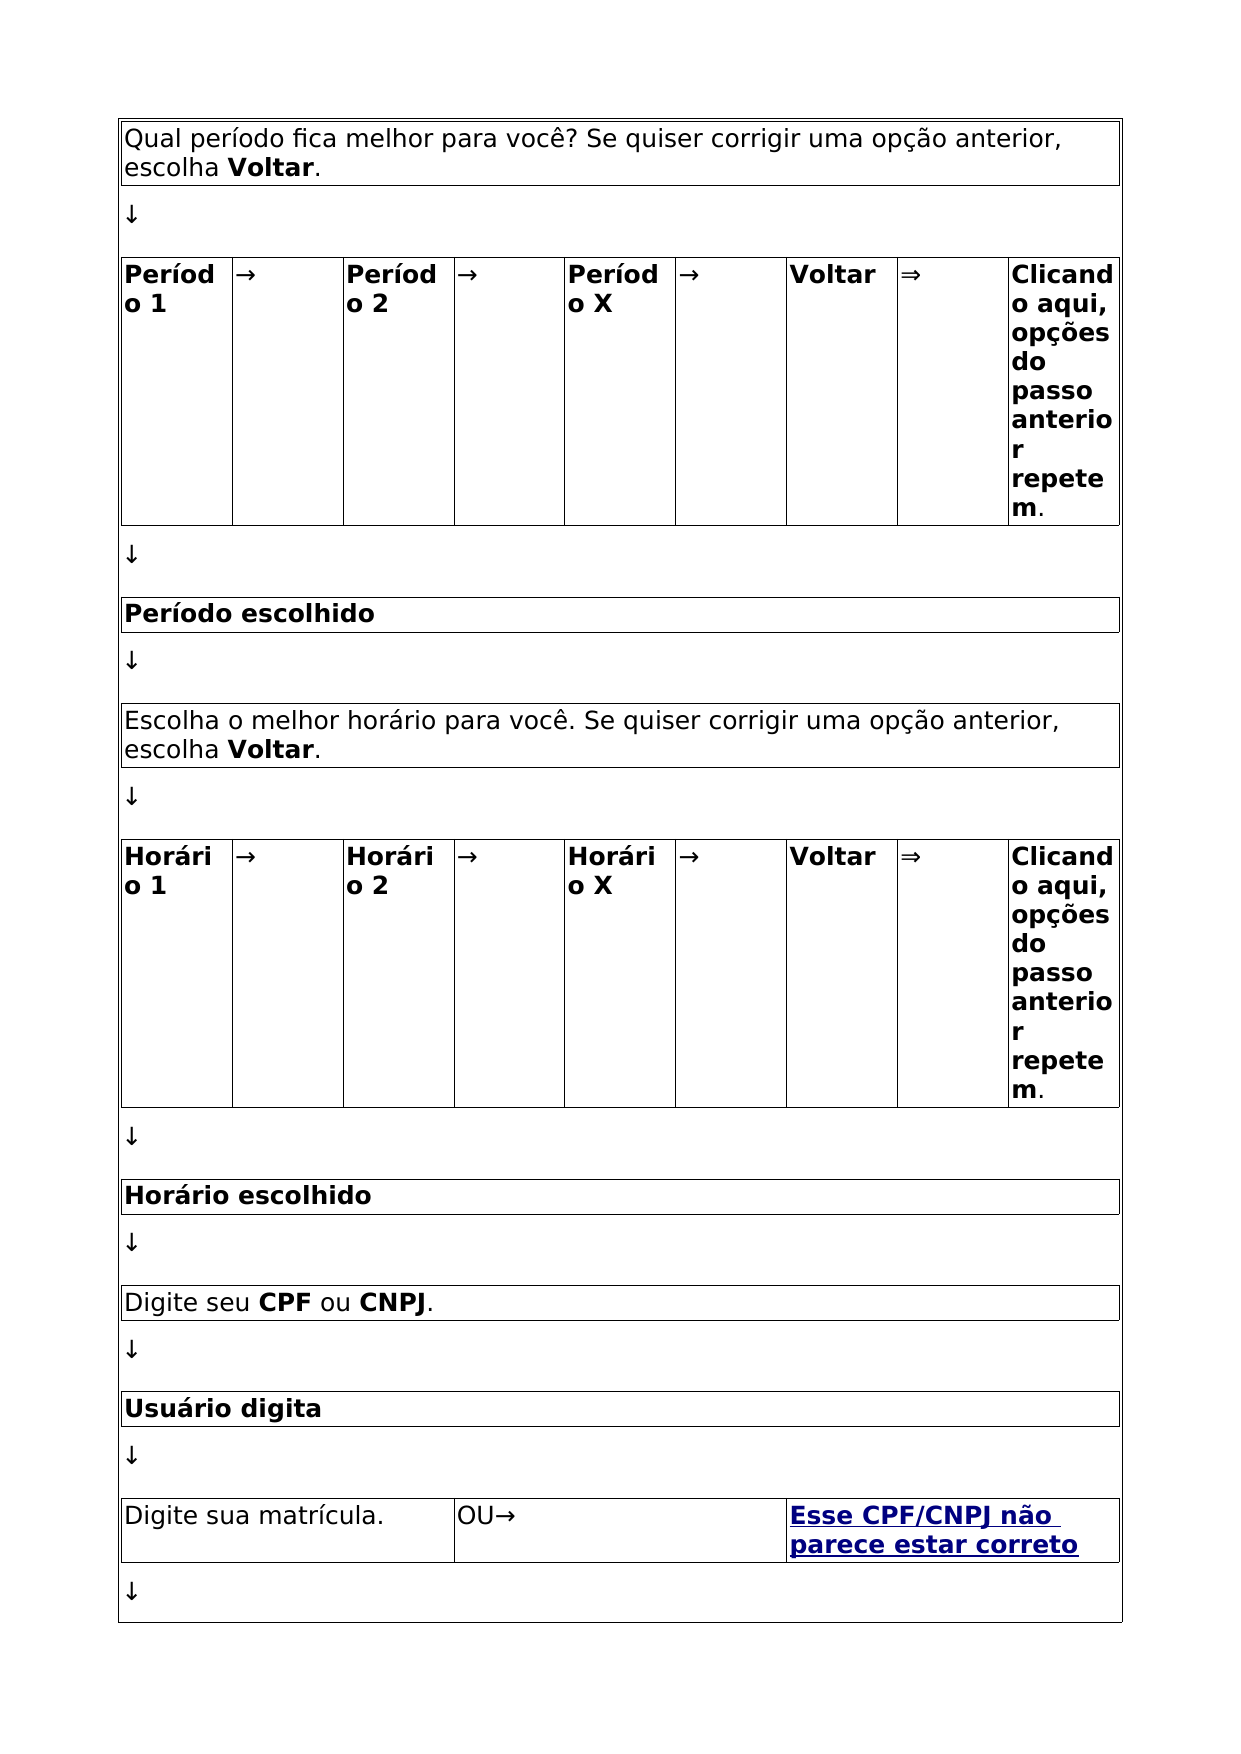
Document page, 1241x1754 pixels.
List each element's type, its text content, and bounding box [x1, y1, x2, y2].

table_header Voltar [787, 840, 897, 1107]
table_header Período escolhido [122, 598, 1119, 632]
table_header Período 1 [122, 258, 232, 525]
table_header Usuário digita [122, 1392, 1119, 1426]
table_header → [676, 840, 786, 1107]
table_header Clicando aqui, opções do passo anterior repetem. [1009, 258, 1119, 525]
table_header Horário 2 [344, 840, 454, 1107]
table_header ↓ ↓ ↓ ↓ ↓ ↓ ↓ ↓ ↓ [119, 119, 1122, 1622]
table_header ⇒ [898, 840, 1008, 1107]
table_header Voltar [787, 258, 897, 525]
table_header ⇒ [898, 258, 1008, 525]
table_header Clicando aqui, opções do passo anterior repetem. [1009, 840, 1119, 1107]
table_header Período X [565, 258, 675, 525]
table_header OU→ [455, 1499, 786, 1562]
table_header → [455, 258, 564, 525]
table_header Esse CPF/CNPJ não parece estar correto [787, 1499, 1119, 1562]
table_header → [676, 258, 786, 525]
table_header Digite seu CPF ou CNPJ. [122, 1286, 1119, 1320]
table_header → [233, 840, 343, 1107]
table_header → [455, 840, 564, 1107]
table_header Horário 1 [122, 840, 232, 1107]
table_header Horário escolhido [122, 1180, 1119, 1213]
table_header Período 2 [344, 258, 454, 525]
table_header → [233, 258, 343, 525]
table_header Digite sua matrícula. [122, 1499, 454, 1562]
table_header Qual período fica melhor para você? Se quiser corrigir uma opção anterior, escolha Voltar. [122, 122, 1119, 185]
table_header Escolha o melhor horário para você. Se quiser corrigir uma opção anterior, escolha Voltar. [122, 704, 1119, 767]
table_header Horário X [565, 840, 675, 1107]
